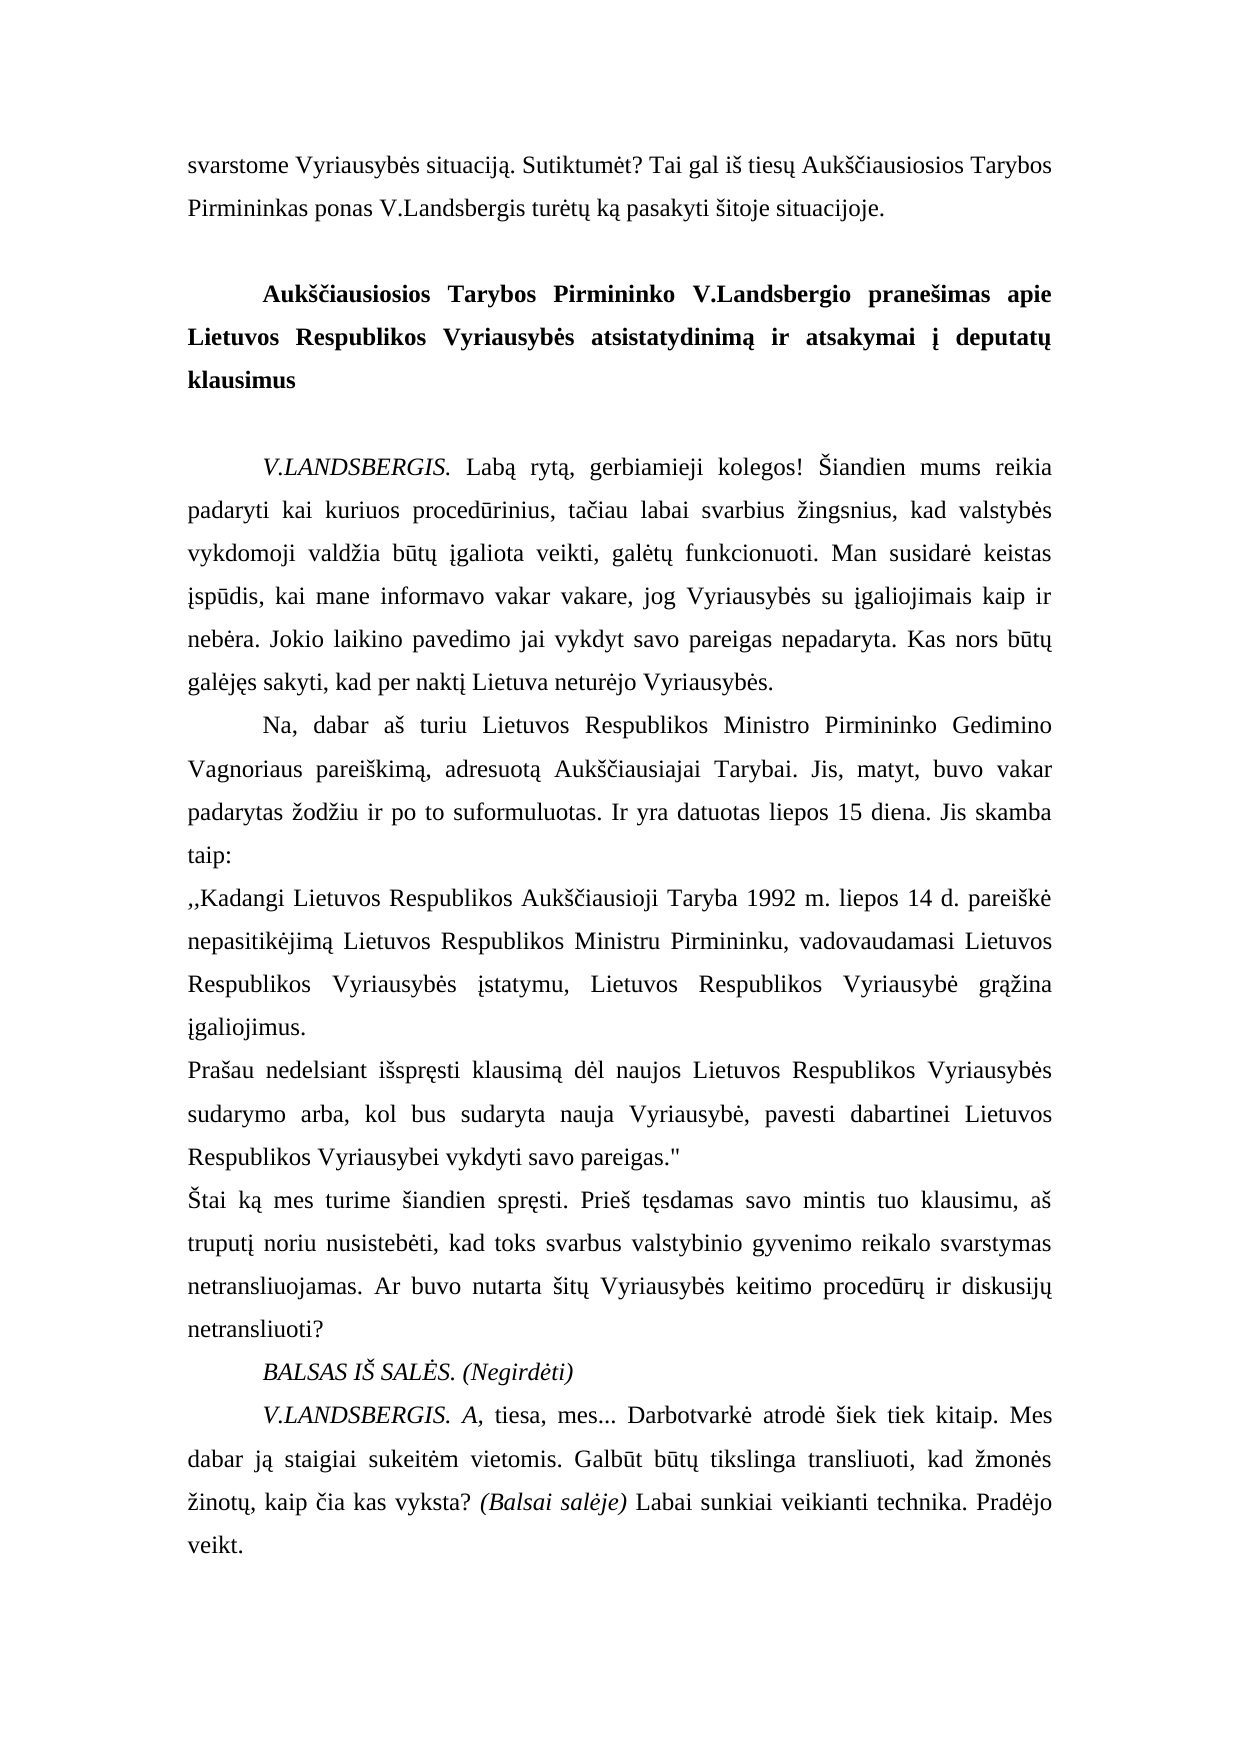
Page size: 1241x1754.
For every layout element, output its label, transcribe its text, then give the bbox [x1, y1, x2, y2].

text svarstome Vyriausybės situaciją. Sutiktumėt? Tai gal iš tiesų Aukščiausiosios Tarybos Pirmininkas ponas V.Landsbergis turėtų ką pasakyti šitoje situacijoje. [187, 150, 1053, 222]
text V.LANDSBERGIS. Labą rytą, gerbiamieji kolegos! Šiandien mums reikia padaryti kai kuriuos procedūrinius, tačiau labai svarbius žingsnius, kad valstybės vykdomoji valdžia būtų įgaliota veikti, galėtų funkcionuoti. Man susidarė keistas įspūdis, kai mane informavo vakar vakare, jog Vyriausybės su įgaliojimais kaip ir nebėra. Jokio laikino pavedimo jai vykdyt savo pareigas nepadaryta. Kas nors būtų galėjęs sakyti, kad per naktį Lietuva neturėjo Vyriausybės. [187, 452, 1053, 696]
text Na, dabar aš turiu Lietuvos Respublikos Ministro Pirmininko Gedimino Vagnoriaus pareiškimą, adresuotą Aukščiausiajai Tarybai. Jis, matyt, buvo vakar padarytas žodžiu ir po to suformuluotas. Ir yra datuotas liepos 15 diena. Jis skamba taip: [187, 711, 1053, 869]
text Aukščiausiosios Tarybos Pirmininko V.Landsbergio pranešimas apie Lietuvos Respublikos Vyriausybės atsistatydinimą ir atsakymai į deputatų klausimus [187, 279, 1053, 394]
text V.LANDSBERGIS. A, tiesa, mes... Darbotvarkė atrodė šiek tiek kitaip. Mes dabar ją staigiai sukeitėm vietomis. Galbūt būtų tikslinga transliuoti, kad žmonės žinotų, kaip čia kas vyksta? (Balsai salėje) Labai sunkiai veikianti technika. Pradėjo veikt. [187, 1401, 1053, 1559]
text BALSAS IŠ SALĖS. (Negirdėti) [187, 1357, 1053, 1386]
text ,,Kadangi Lietuvos Respublikos Aukščiausioji Taryba 1992 m. liepos 14 d. pareiškė nepasitikėjimą Lietuvos Respublikos Ministru Pirmininku, vadovaudamasi Lietuvos Respublikos Vyriausybės įstatymu, Lietuvos Respublikos Vyriausybė grąžina įgaliojimus. [187, 883, 1053, 1041]
text Štai ką mes turime šiandien spręsti. Prieš tęsdamas savo mintis tuo klausimu, aš truputį noriu nusistebėti, kad toks svarbus valstybinio gyvenimo reikalo svarstymas netransliuojamas. Ar buvo nutarta šitų Vyriausybės keitimo procedūrų ir diskusijų netransliuoti? [187, 1185, 1053, 1343]
text Prašau nedelsiant išspręsti klausimą dėl naujos Lietuvos Respublikos Vyriausybės sudarymo arba, kol bus sudaryta nauja Vyriausybė, pavesti dabartinei Lietuvos Respublikos Vyriausybei vykdyti savo pareigas." [187, 1056, 1053, 1171]
